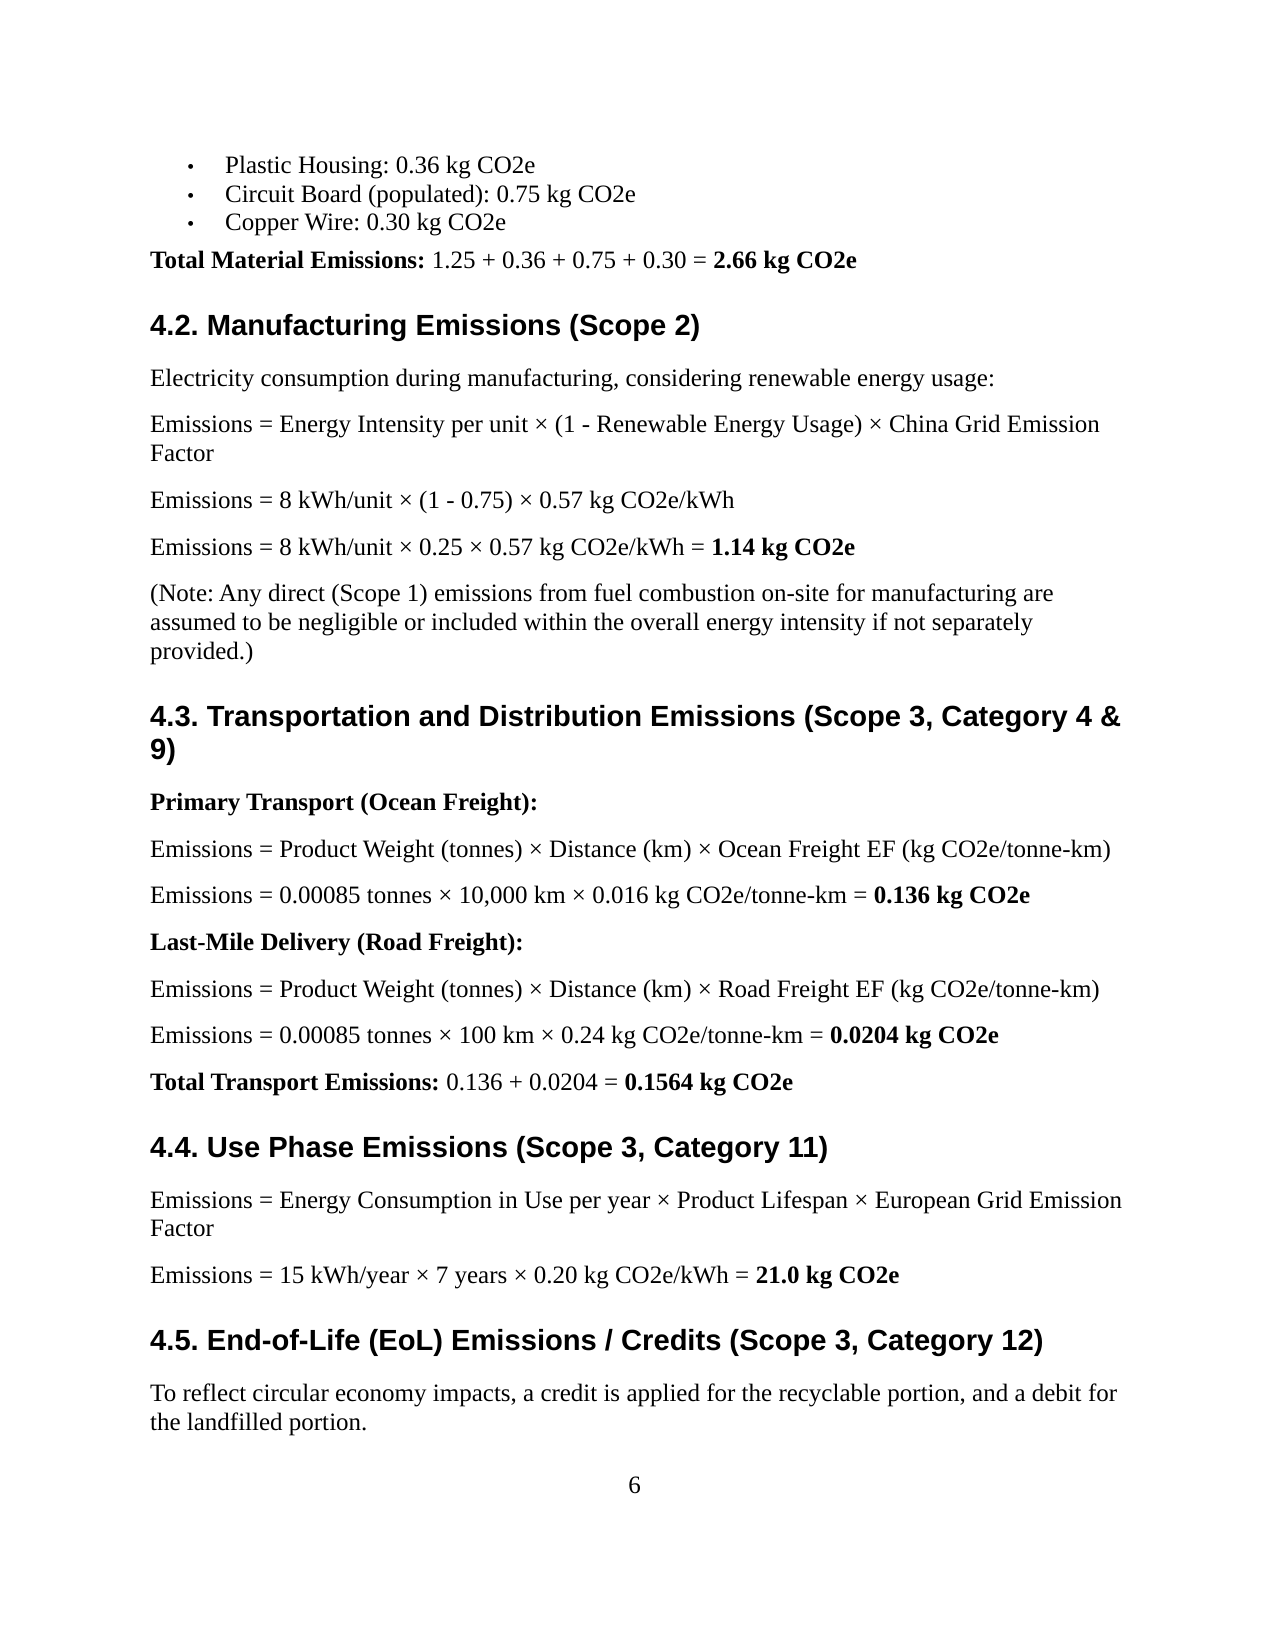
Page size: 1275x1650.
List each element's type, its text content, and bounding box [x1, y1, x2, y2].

text Primary Transport (Ocean Freight): [150, 787, 1125, 816]
subtitle 4.5. End-of-Life (EoL) Emissions / Credits (Scope 3, Category 12) [150, 1323, 1125, 1356]
text Emissions = 15 kWh/year × 7 years × 0.20 kg CO2e/kWh = 21.0 kg CO2e [150, 1260, 1125, 1289]
text Electricity consumption during manufacturing, considering renewable energy usage: [150, 363, 1125, 392]
text Emissions = Product Weight (tonnes) × Distance (km) × Road Freight EF (kg CO2e/tonne-km) [150, 974, 1125, 1002]
text Total Transport Emissions: 0.136 + 0.0204 = 0.1564 kg CO2e [150, 1067, 1125, 1096]
text Total Material Emissions: 1.25 + 0.36 + 0.75 + 0.30 = 2.66 kg CO2e [150, 245, 1125, 274]
text Emissions = Energy Consumption in Use per year × Product Lifespan × European Grid Emission Factor [150, 1185, 1125, 1242]
text Emissions = 8 kWh/unit × 0.25 × 0.57 kg CO2e/kWh = 1.14 kg CO2e [150, 532, 1125, 560]
list Plastic Housing: 0.36 kg CO2e [187, 150, 1125, 179]
text Emissions = 8 kWh/unit × (1 - 0.75) × 0.57 kg CO2e/kWh [150, 485, 1125, 514]
text Emissions = 0.00085 tonnes × 10,000 km × 0.016 kg CO2e/tonne-km = 0.136 kg CO2e [150, 880, 1125, 909]
list Copper Wire: 0.30 kg CO2e [187, 207, 1125, 236]
text Emissions = Energy Intensity per unit × (1 - Renewable Energy Usage) × China Grid Emission Factor [150, 409, 1125, 467]
text To reflect circular economy impacts, a credit is applied for the recyclable portion, and a debit for the landfilled portion. [150, 1378, 1125, 1435]
subtitle 4.4. Use Phase Emissions (Scope 3, Category 11) [150, 1130, 1125, 1163]
subtitle 4.2. Manufacturing Emissions (Scope 2) [150, 308, 1125, 341]
subtitle 4.3. Transportation and Distribution Emissions (Scope 3, Category 4 & 9) [150, 698, 1125, 766]
text Emissions = Product Weight (tonnes) × Distance (km) × Ocean Freight EF (kg CO2e/tonne-km) [150, 834, 1125, 862]
text Last-Mile Delivery (Road Freight): [150, 927, 1125, 956]
list Circuit Board (populated): 0.75 kg CO2e [187, 179, 1125, 207]
text Emissions = 0.00085 tonnes × 100 km × 0.24 kg CO2e/tonne-km = 0.0204 kg CO2e [150, 1020, 1125, 1049]
text (Note: Any direct (Scope 1) emissions from fuel combustion on-site for manufacturing are assumed to be negligible or included within the overall energy intensity if not separately provided.) [150, 578, 1125, 664]
